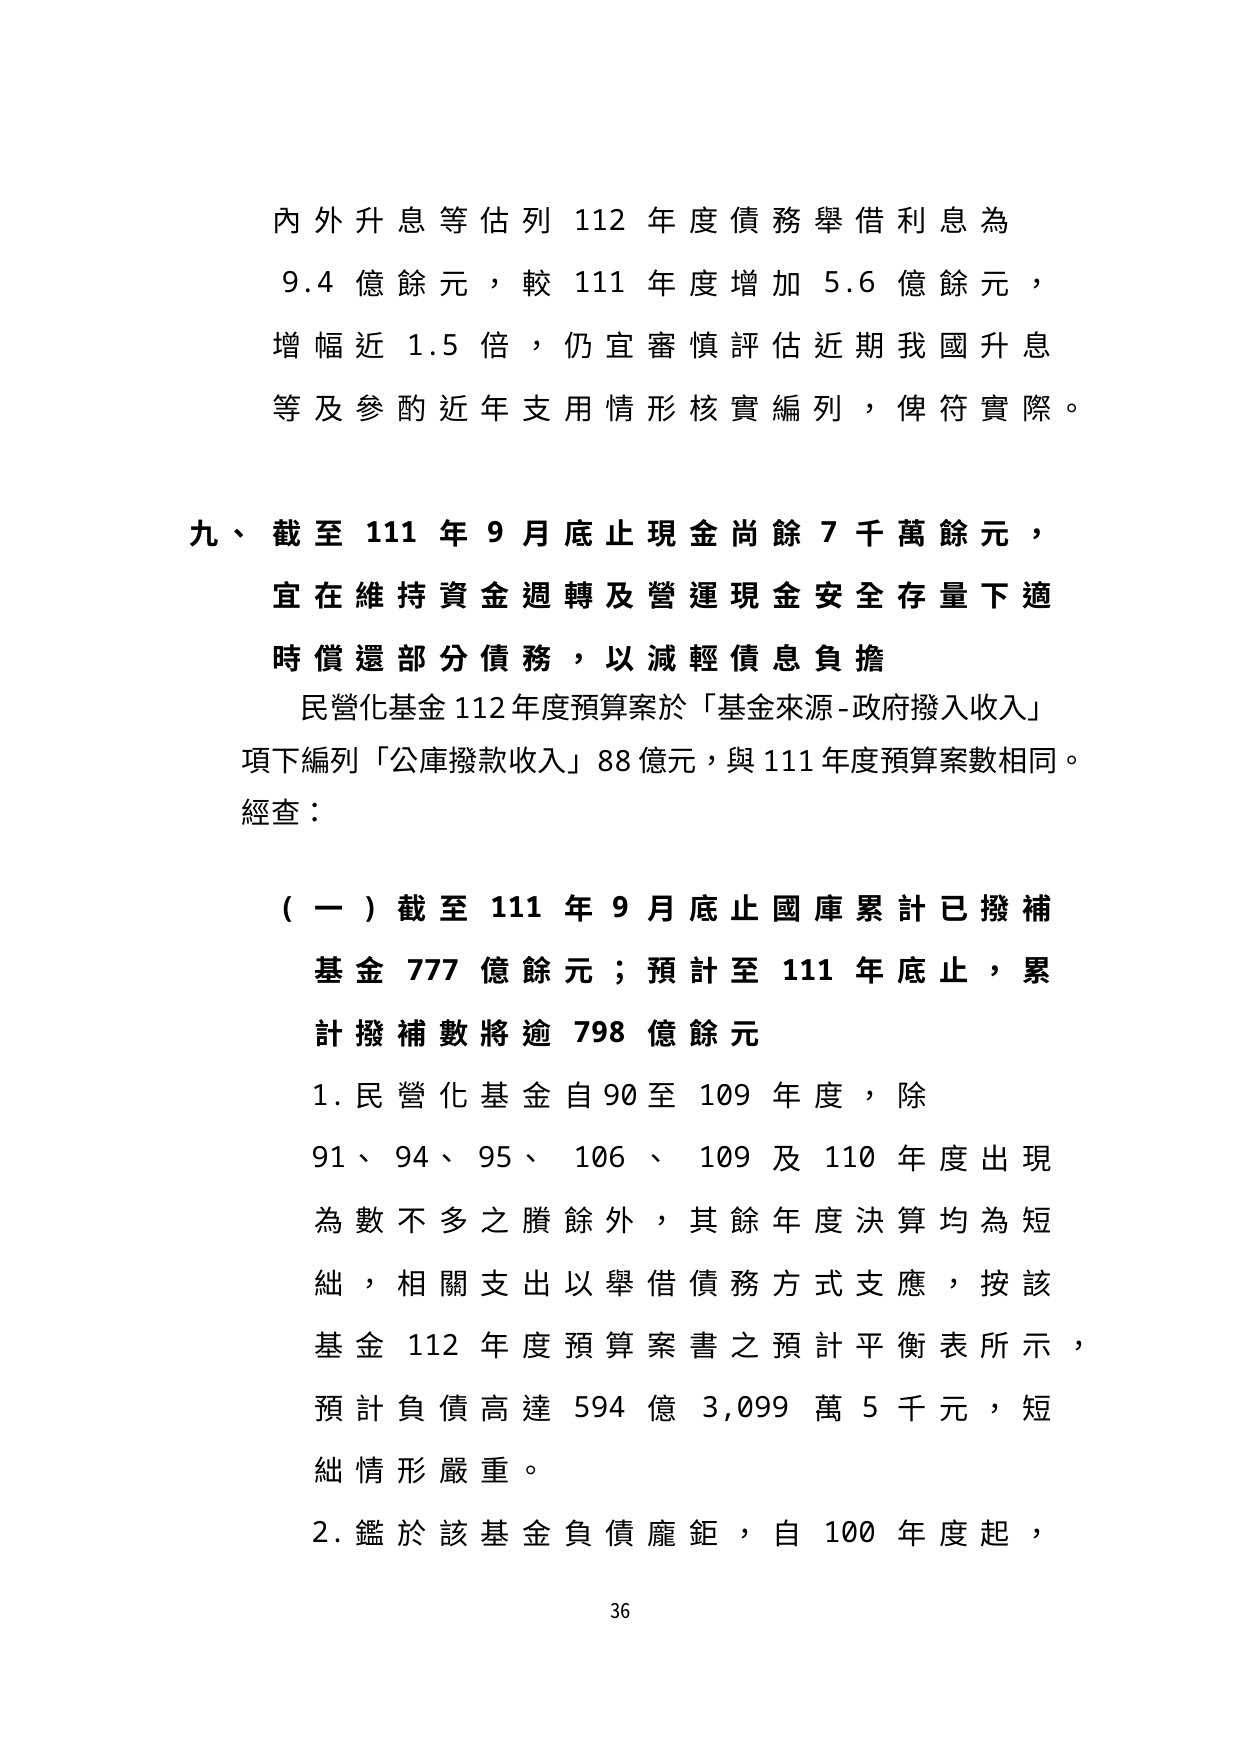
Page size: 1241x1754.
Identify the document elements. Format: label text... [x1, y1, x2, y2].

text 民營化基金112年度預算案於「基金來源-政府撥入收入」項下編列「公庫撥款收入」88億元，與111年度預算案數相同。經查： [242, 677, 1058, 833]
text 2.鑑於該基金負債龐鉅，自100年度起， [271, 1490, 1058, 1552]
text (一)截至111年9月底止國庫累計已撥補基金777億餘元；預計至111年底止，累計撥補數將逾798億餘元 [242, 865, 1058, 1052]
text 九、截至111年9月底止現金尚餘7千萬餘元，宜在維持資金週轉及營運現金安全存量下適時償還部分債務，以減輕債息負擔 [183, 490, 1058, 677]
text 1.民營化基金自90至109年度，除91、94、95、106、109及110年度出現為數不多之賸餘外，其餘年度決算均為短絀，相關支出以舉借債務方式支應，按該基金112年度預算案書之預計平衡表所示，預計負債高達594億3,099萬5千元，短絀情形嚴重。 [271, 1052, 1058, 1490]
text 綜上，民營化基金106至110年度債務利息決算數平均值僅2.6億餘元，平均預算執行率未及6成，而截至111年9月底止一般行政管理計畫預算執行率115.9%，並考量國內外升息等估列112年度債務舉借利息為9.4億餘元，較111年度增加5.6億餘元，增幅近1.5倍，仍宜審慎評估近期我國升息等及參酌近年支用情形核實編列，俾符實際。 [242, 177, 1058, 427]
